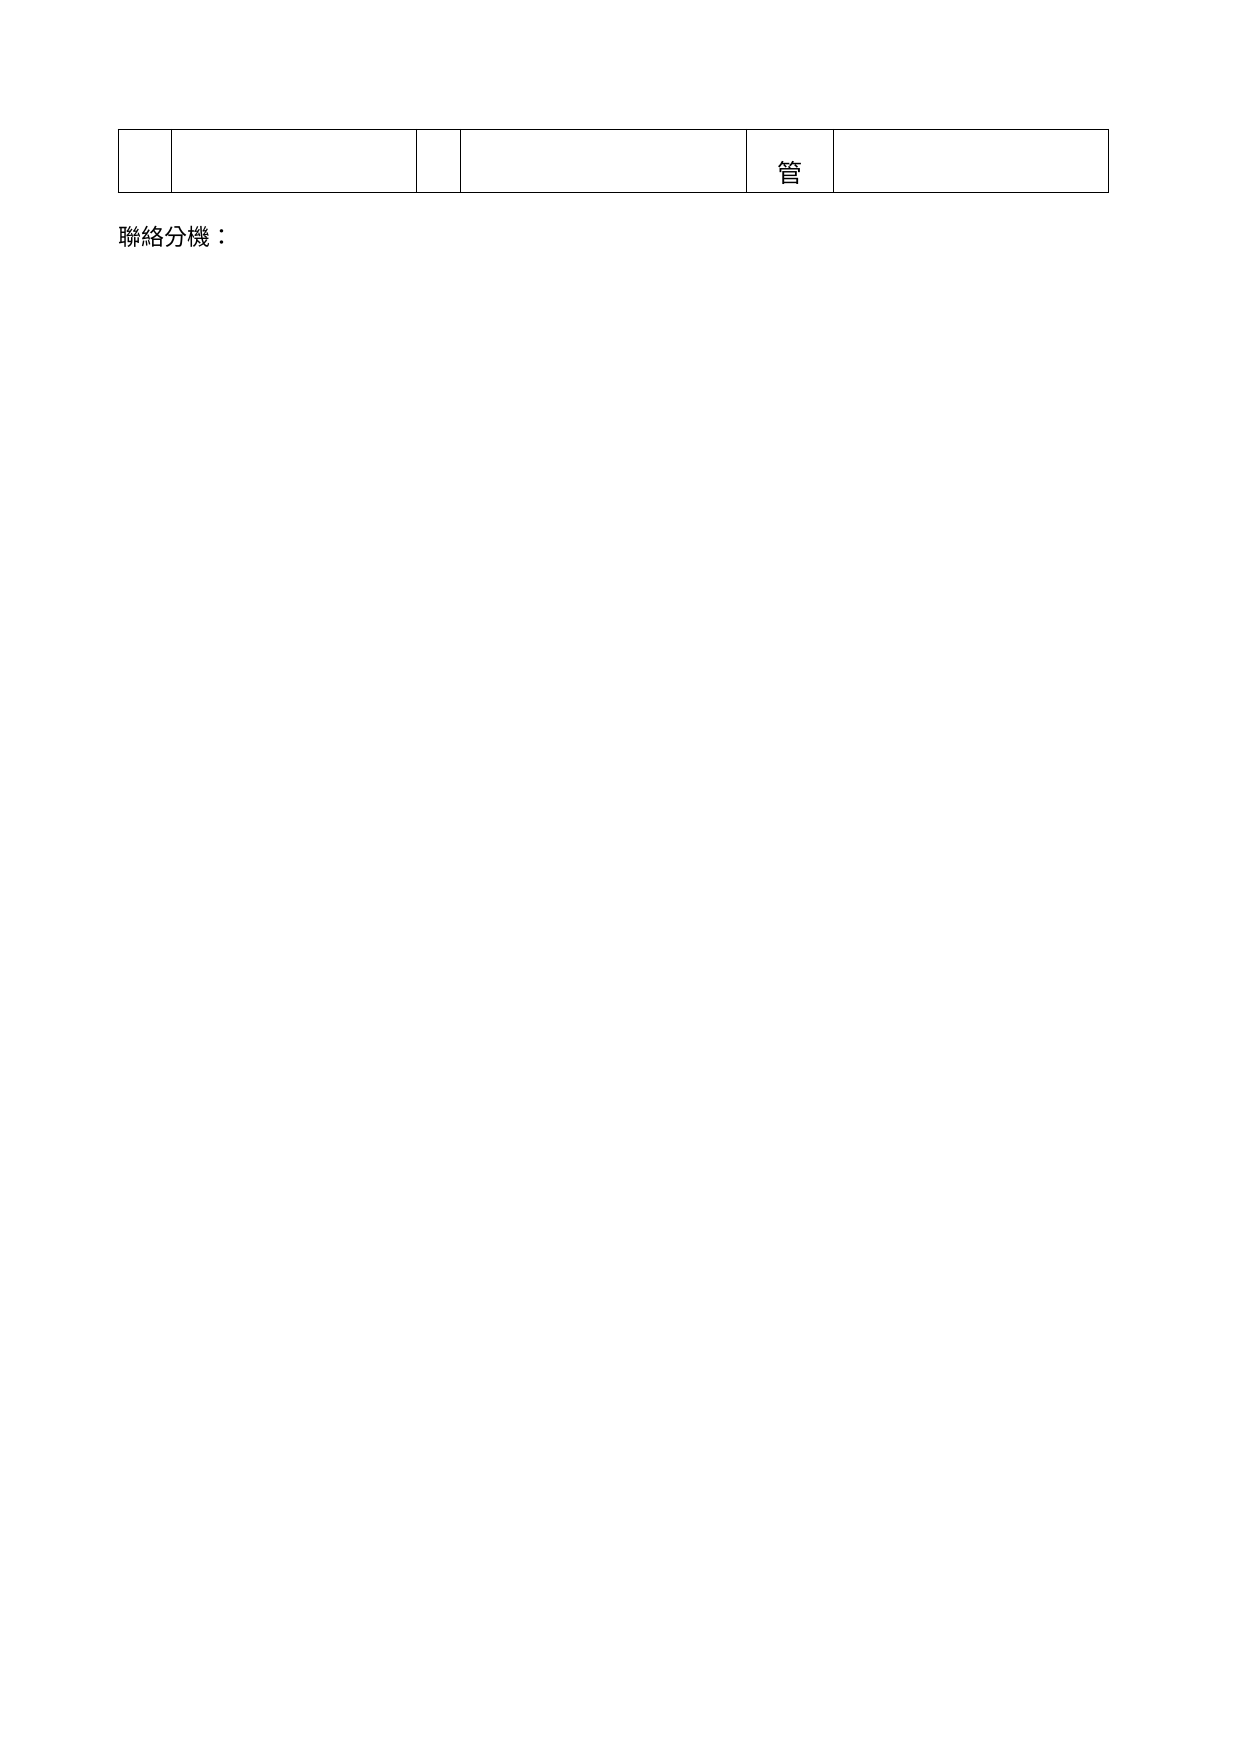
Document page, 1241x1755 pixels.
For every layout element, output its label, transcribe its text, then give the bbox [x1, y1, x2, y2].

table_header [461, 130, 746, 192]
table_header [417, 130, 460, 192]
table_header [834, 130, 1108, 192]
text 聯絡分機： [118, 193, 1122, 256]
table_header [172, 130, 416, 192]
table_header [119, 130, 171, 192]
table_header 管 [747, 130, 833, 192]
